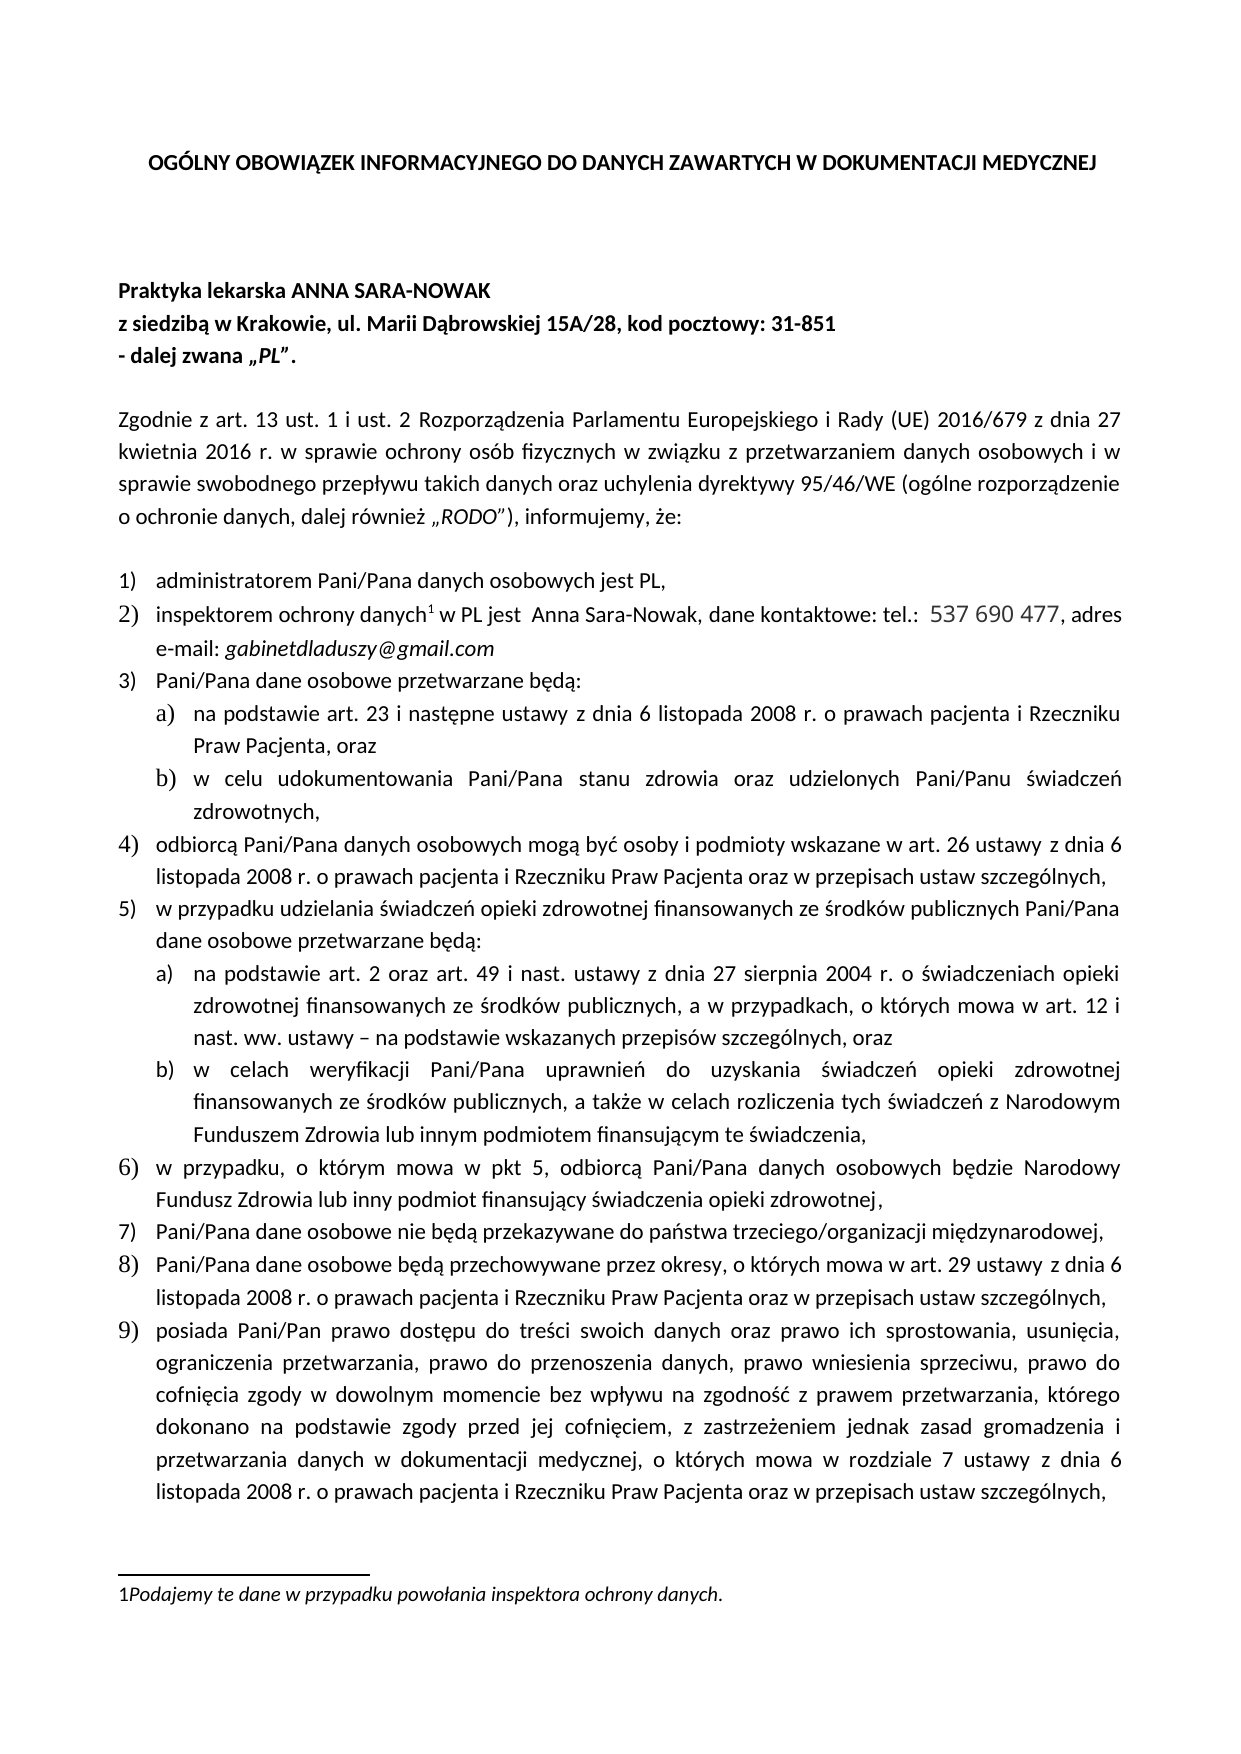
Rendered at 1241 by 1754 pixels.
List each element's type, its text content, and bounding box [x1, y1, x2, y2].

list w celu udokumentowania Pani/Pana stanu zdrowia oraz udzielonych Pani/Panu świadczeń zdrowotnych, [156, 763, 1122, 825]
list na podstawie art. 23 i następne ustawy z dnia 6 listopada 2008 r. o prawach pacjenta i Rzeczniku Praw Pacjenta, oraz [156, 698, 1122, 759]
list administratorem Pani/Pana danych osobowych jest PL, [118, 566, 1122, 594]
text Praktyka lekarska ANNA SARA-NOWAK [118, 276, 1122, 304]
list w przypadku udzielania świadczeń opieki zdrowotnej finansowanych ze środków publicznych Pani/Pana dane osobowe przetwarzane będą: [118, 894, 1122, 954]
text Zgodnie z art. 13 ust. 1 i ust. 2 Rozporządzenia Parlamentu Europejskiego i Rady (UE) 2016/679 z dnia 27 kwietnia 2016 r. w sprawie ochrony osób fizycznych w związku z przetwarzaniem danych osobowych i w sprawie swobodnego przepływu takich danych oraz uchylenia dyrektywy 95/46/WE (ogólne rozporządzenie o ochronie danych, dalej również „RODO”), informujemy, że: [118, 405, 1122, 530]
list w przypadku, o którym mowa w pkt 5, odbiorcą Pani/Pana danych osobowych będzie Narodowy Fundusz Zdrowia lub inny podmiot finansujący świadczenia opieki zdrowotnej, [118, 1152, 1122, 1213]
list w celach weryfikacji Pani/Pana uprawnień do uzyskania świadczeń opieki zdrowotnej finansowanych ze środków publicznych, a także w celach rozliczenia tych świadczeń z Narodowym Funduszem Zdrowia lub innym podmiotem finansującym te świadczenia, [156, 1055, 1122, 1148]
list Podajemy te dane w przypadku powołania inspektora ochrony danych. [118, 1581, 1122, 1606]
list odbiorcą Pani/Pana danych osobowych mogą być osoby i podmioty wskazane w art. 26 ustawy z dnia 6 listopada 2008 r. o prawach pacjenta i Rzeczniku Praw Pacjenta oraz w przepisach ustaw szczególnych, [118, 829, 1122, 890]
list Pani/Pana dane osobowe będą przechowywane przez okresy, o których mowa w art. 29 ustawy z dnia 6 listopada 2008 r. o prawach pacjenta i Rzeczniku Praw Pacjenta oraz w przepisach ustaw szczególnych, [118, 1249, 1122, 1311]
list Pani/Pana dane osobowe przetwarzane będą: [118, 666, 1122, 694]
text z siedzibą w Krakowie, ul. Marii Dąbrowskiej 15A/28, kod pocztowy: 31-851 [118, 309, 1122, 337]
text OGÓLNY OBOWIĄZEK INFORMACYJNEGO DO DANYCH ZAWARTYCH W DOKUMENTACJI MEDYCZNEJ [118, 148, 1122, 176]
list na podstawie art. 2 oraz art. 49 i nast. ustawy z dnia 27 sierpnia 2004 r. o świadczeniach opieki zdrowotnej finansowanych ze środków publicznych, a w przypadkach, o których mowa w art. 12 i nast. ww. ustawy – na podstawie wskazanych przepisów szczególnych, oraz [156, 959, 1122, 1051]
list inspektorem ochrony danych w PL jest Anna Sara-Nowak, dane kontaktowe: tel.: 537 690 477, adres e-mail: gabinetdladuszy@gmail.com [118, 598, 1122, 662]
text - dalej zwana „PL”. [118, 341, 1122, 369]
list posiada Pani/Pan prawo dostępu do treści swoich danych oraz prawo ich sprostowania, usunięcia, ograniczenia przetwarzania, prawo do przenoszenia danych, prawo wniesienia sprzeciwu, prawo do cofnięcia zgody w dowolnym momencie bez wpływu na zgodność z prawem przetwarzania, którego dokonano na podstawie zgody przed jej cofnięciem, z zastrzeżeniem jednak zasad gromadzenia i przetwarzania danych w dokumentacji medycznej, o których mowa w rozdziale 7 ustawy z dnia 6 listopada 2008 r. o prawach pacjenta i Rzeczniku Praw Pacjenta oraz w przepisach ustaw szczególnych, [118, 1315, 1122, 1505]
list Pani/Pana dane osobowe nie będą przekazywane do państwa trzeciego/organizacji międzynarodowej, [118, 1217, 1122, 1245]
